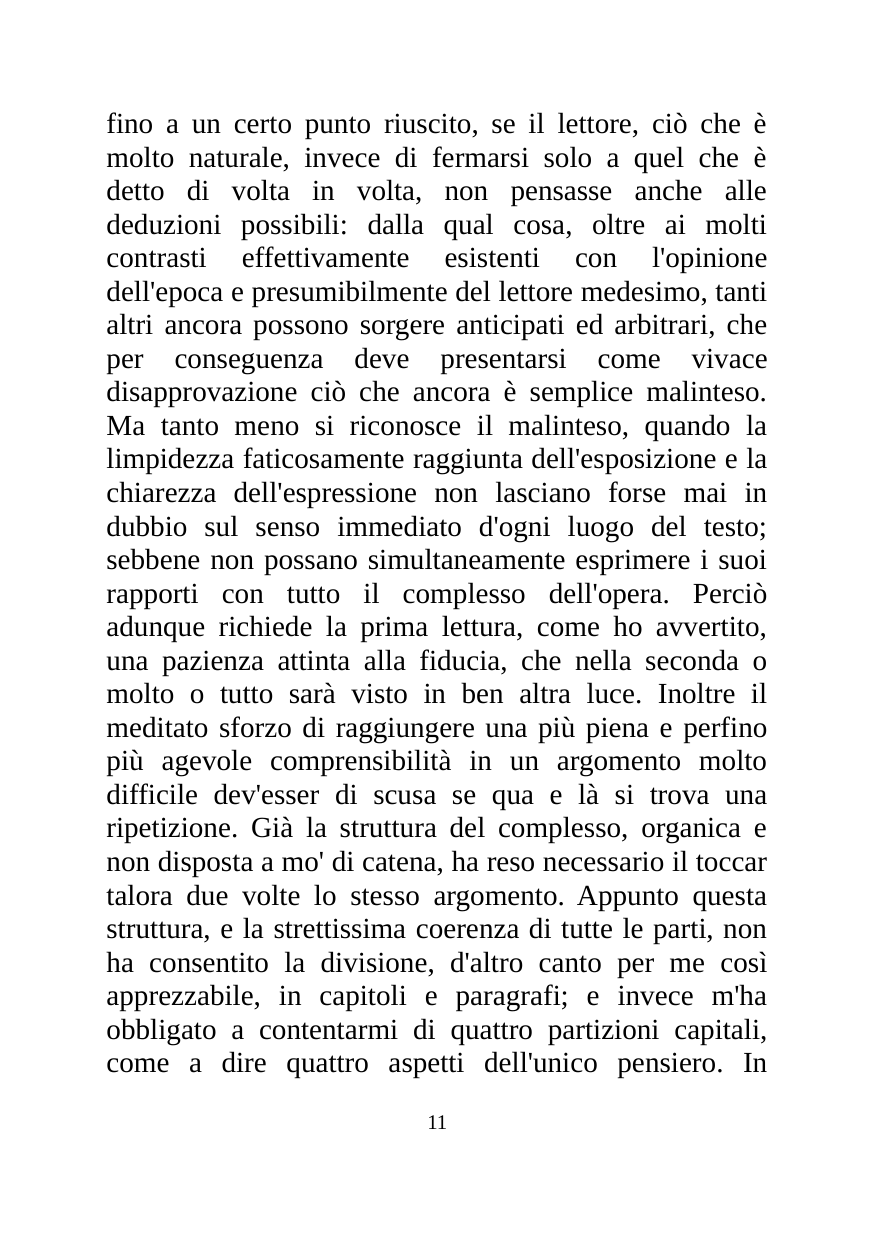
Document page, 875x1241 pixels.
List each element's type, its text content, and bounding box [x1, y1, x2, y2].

text fino a un certo punto riuscito, se il lettore, ciò che è molto naturale, invece di fermarsi solo a quel che è detto di volta in volta, non pensasse anche alle deduzioni possibili: dalla qual cosa, oltre ai molti contrasti effettivamente esistenti con l'opinione dell'epoca e presumibilmente del lettore medesimo, tanti altri ancora possono sorgere anticipati ed arbitrari, che per conseguenza deve presentarsi come vivace disapprovazione ciò che ancora è semplice malinteso. Ma tanto meno si riconosce il malinteso, quando la limpidezza faticosamente raggiunta dell'esposizione e la chiarezza dell'espressione non lasciano forse mai in dubbio sul senso immediato d'ogni luogo del testo; sebbene non possano simultaneamente esprimere i suoi rapporti con tutto il complesso dell'opera. Perciò adunque richiede la prima lettura, come ho avvertito, una pazienza attinta alla fiducia, che nella seconda o molto o tutto sarà visto in ben altra luce. Inoltre il meditato sforzo di raggiungere una più piena e perfino più agevole comprensibilità in un argomento molto difficile dev'esser di scusa se qua e là si trova una ripetizione. Già la struttura del complesso, organica e non disposta a mo' di catena, ha reso necessario il toccar talora due volte lo stesso argomento. Appunto questa struttura, e la strettissima coerenza di tutte le parti, non ha consentito la divisione, d'altro canto per me così apprezzabile, in capitoli e paragrafi; e invece m'ha obbligato a contentarmi di quattro partizioni capitali, come a dire quattro aspetti dell'unico pensiero. In [106, 106, 768, 1079]
